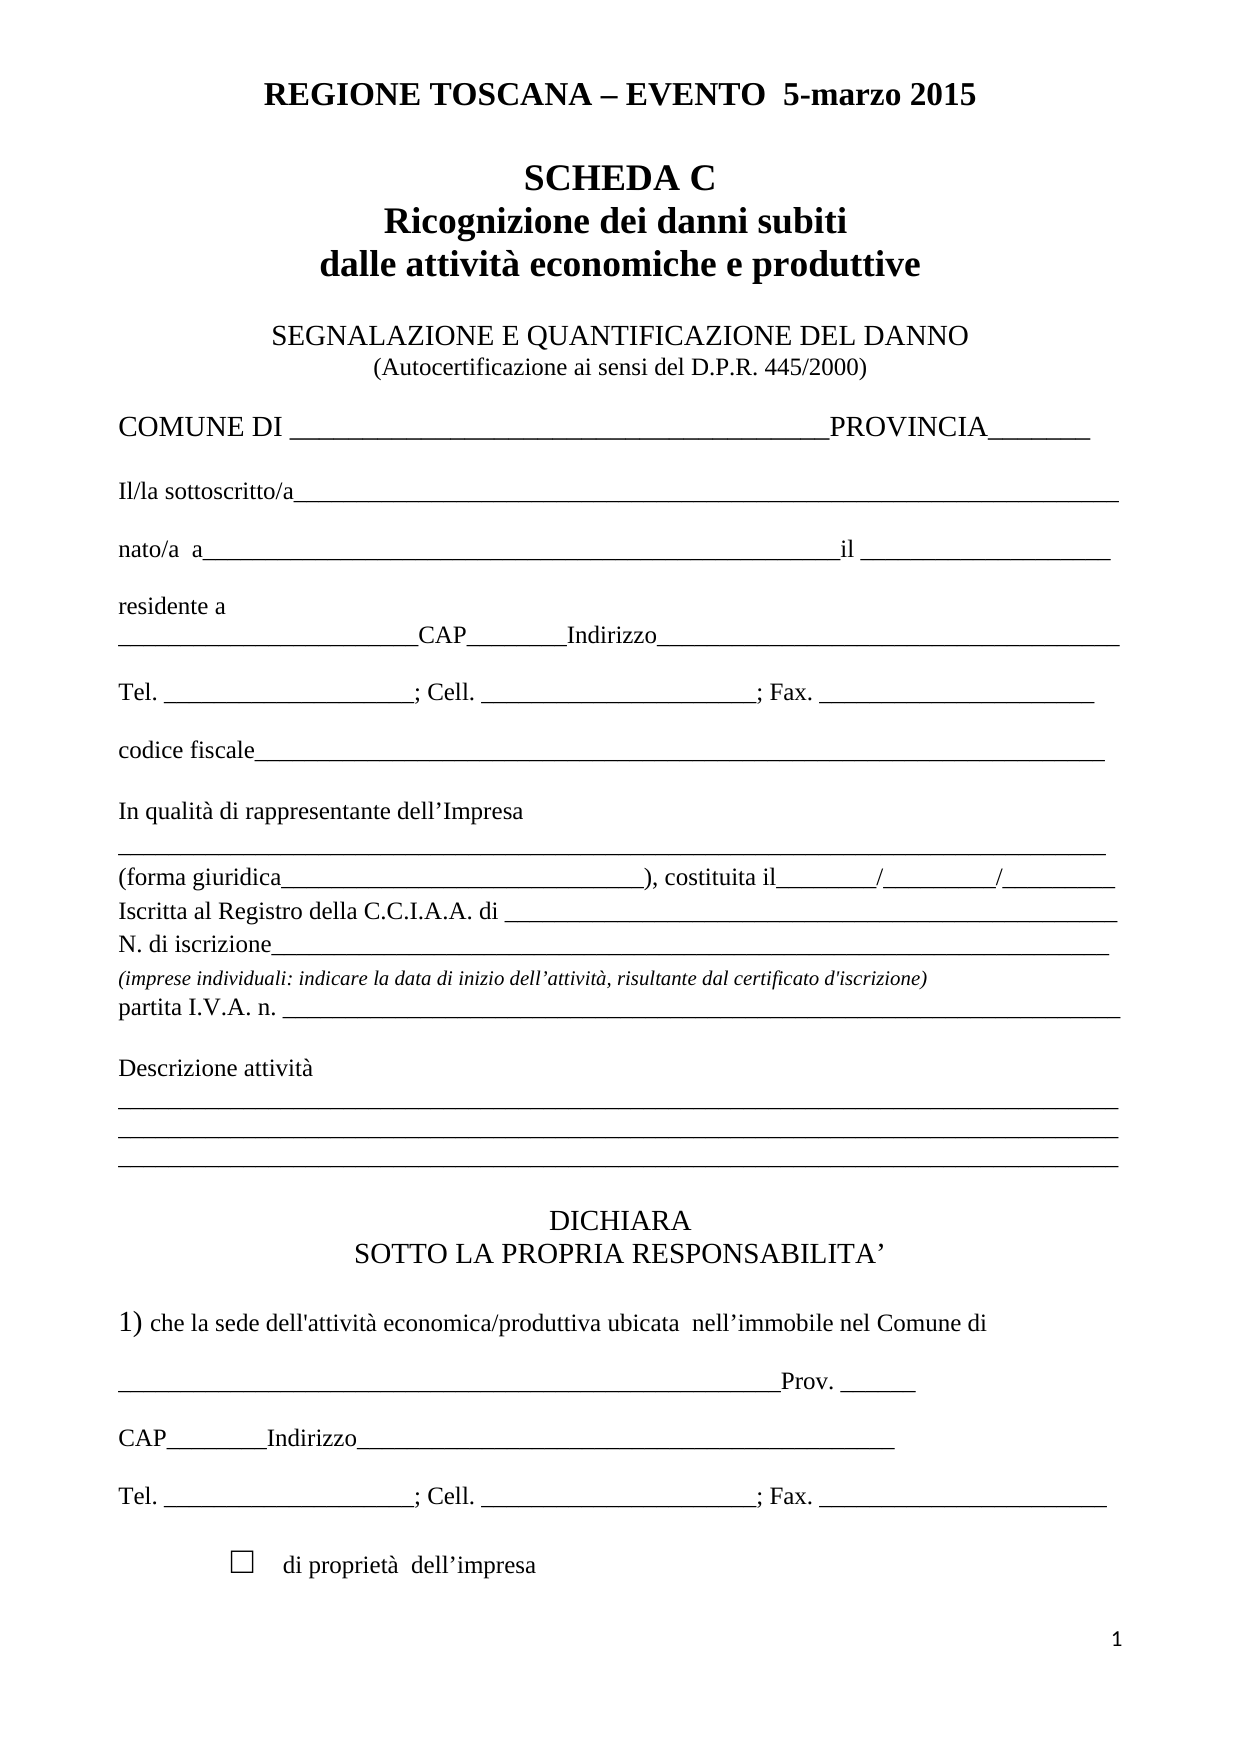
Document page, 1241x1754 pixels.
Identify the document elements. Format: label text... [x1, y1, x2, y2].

text COMUNE DI _____________________________________PROVINCIA_______ [118, 409, 1122, 443]
text nato/a a___________________________________________________il ____________________ [118, 534, 1122, 562]
text SEGNALAZIONE E QUANTIFICAZIONE DEL DANNO [118, 318, 1122, 352]
text Tel. ____________________; Cell. ______________________; Fax. ______________________ [118, 677, 1122, 706]
text ________________________________________________________________________________ [118, 1083, 1122, 1112]
text 1) che la sede dell'attività economica/produttiva ubicata nell’immobile nel Comune di [118, 1304, 1122, 1337]
text ________________________________________________________________________________ [118, 1112, 1122, 1141]
text SCHEDA C [118, 155, 1122, 198]
text _____________________________________________________Prov. ______ [118, 1366, 1122, 1395]
list di proprietà dell’impresa [231, 1538, 1122, 1582]
text Ricognizione dei danni subiti [118, 198, 1122, 241]
text (Autocertificazione ai sensi del D.P.R. 445/2000) [118, 352, 1122, 380]
text residente a ________________________CAP________Indirizzo_____________________________________ [118, 591, 1122, 649]
text ________________________________________________________________________________ [118, 1141, 1122, 1169]
text (imprese individuali: indicare la data di inizio dell’attività, risultante dal certificato d'iscrizione) [118, 959, 1122, 992]
text N. di iscrizione___________________________________________________________________ [118, 926, 1122, 959]
text _______________________________________________________________________________ [118, 826, 1122, 859]
text codice fiscale____________________________________________________________________ [118, 735, 1122, 764]
text Iscritta al Registro della C.C.I.A.A. di _________________________________________________ [118, 892, 1122, 926]
text Il/la sottoscritto/a__________________________________________________________________ [118, 476, 1122, 505]
text Tel. ____________________; Cell. ______________________; Fax. _______________________ [118, 1481, 1122, 1510]
text dalle attività economiche e produttive [118, 241, 1122, 284]
text DICHIARA [118, 1203, 1122, 1237]
text In qualità di rappresentante dell’Impresa [118, 792, 1122, 826]
text REGIONE TOSCANA – EVENTO 5-marzo 2015 [118, 74, 1122, 112]
text (forma giuridica_____________________________), costituita il________/_________/_________ [118, 859, 1122, 892]
text CAP________Indirizzo___________________________________________ [118, 1423, 1122, 1452]
text partita I.V.A. n. ___________________________________________________________________ [118, 992, 1122, 1021]
text SOTTO LA PROPRIA RESPONSABILITA’ [118, 1237, 1122, 1270]
text Descrizione attività [118, 1050, 1122, 1083]
